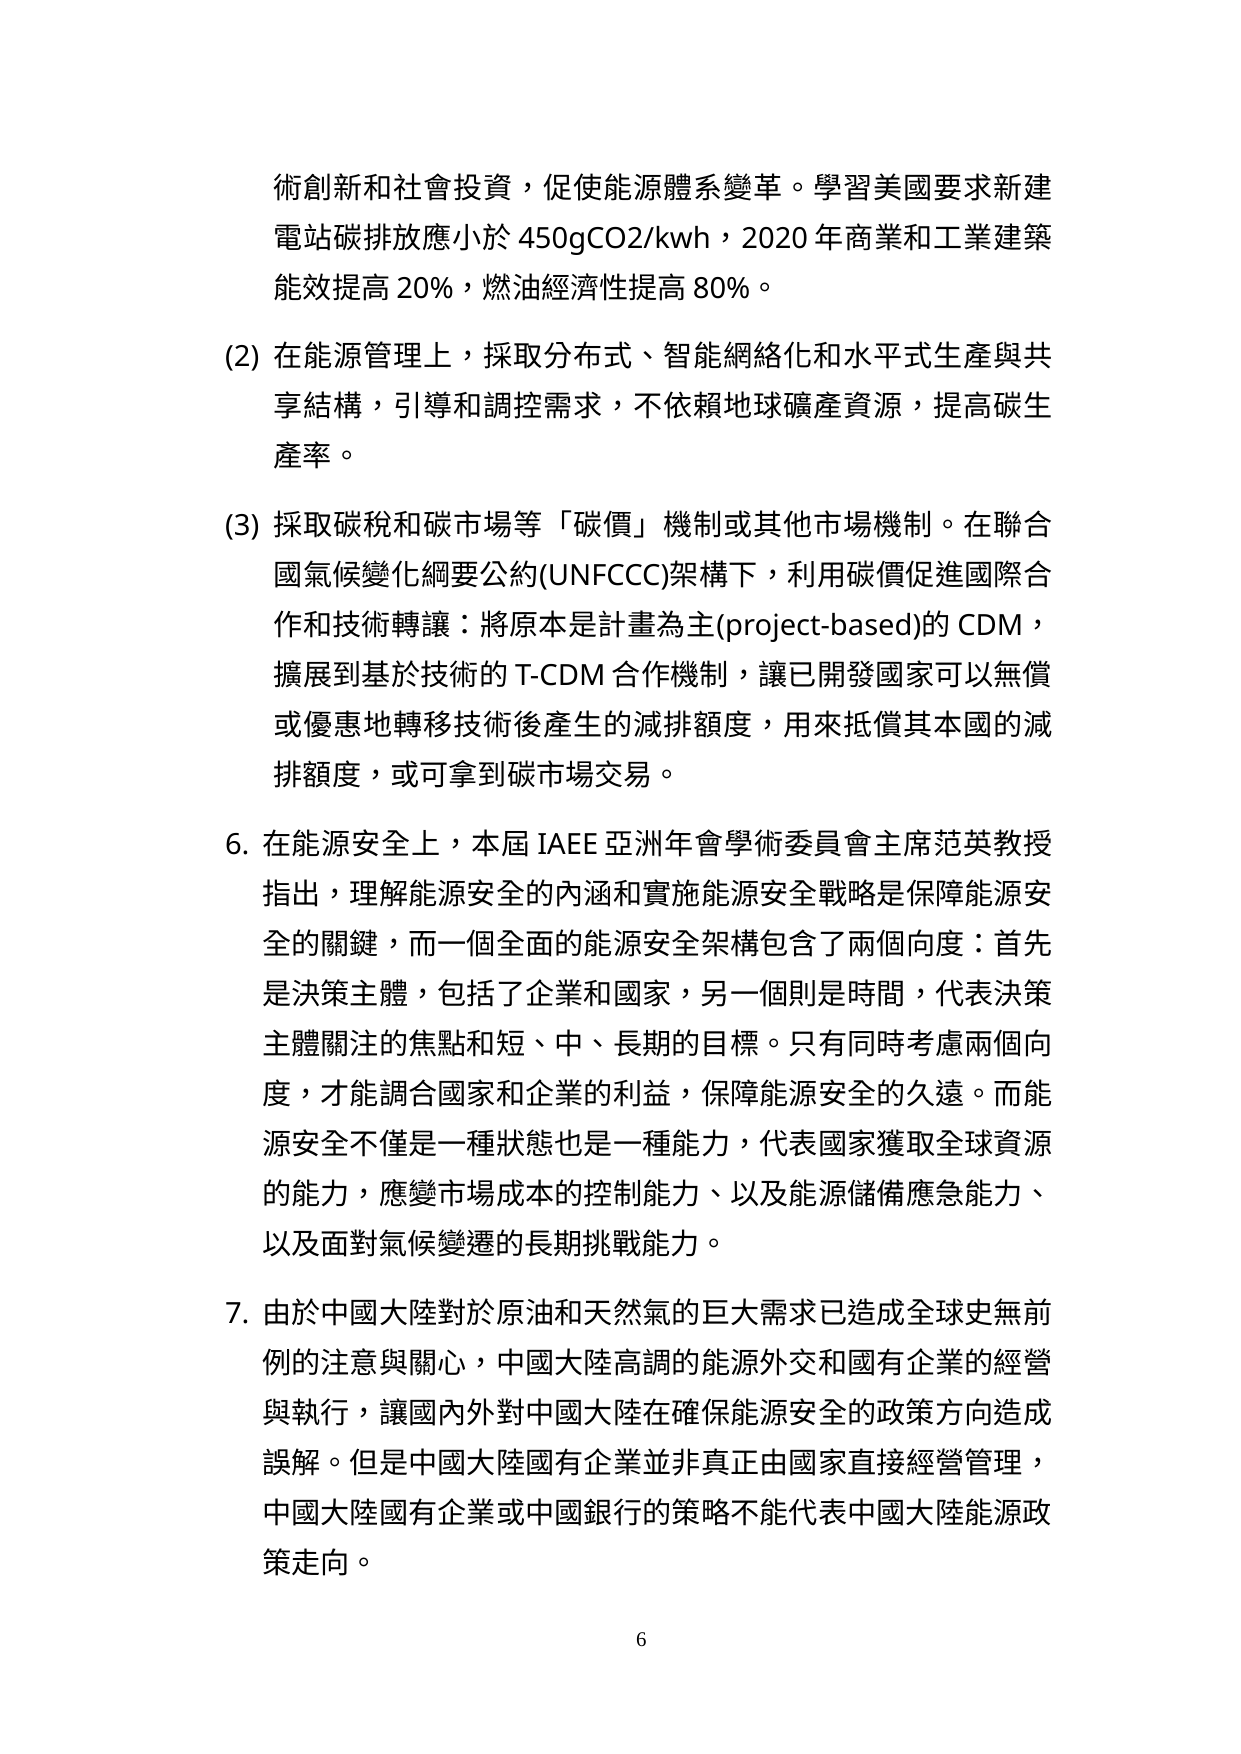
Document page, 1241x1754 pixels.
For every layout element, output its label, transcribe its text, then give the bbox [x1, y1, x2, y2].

list 由於中國大陸對於原油和天然氣的巨大需求已造成全球史無前例的注意與關心，中國大陸高調的能源外交和國有企業的經營與執行，讓國內外對中國大陸在確保能源安全的政策方向造成誤解。但是中國大陸國有企業並非真正由國家直接經營管理，中國大陸國有企業或中國銀行的策略不能代表中國大陸能源政策走向。 [225, 1282, 1053, 1582]
list 在能源安全上，本屆IAEE亞洲年會學術委員會主席范英教授指出，理解能源安全的內涵和實施能源安全戰略是保障能源安全的關鍵，而一個全面的能源安全架構包含了兩個向度：首先是決策主體，包括了企業和國家，另一個則是時間，代表決策主體關注的焦點和短、中、長期的目標。只有同時考慮兩個向度，才能調合國家和企業的利益，保障能源安全的久遠。而能源安全不僅是一種狀態也是一種能力，代表國家獲取全球資源的能力，應變市場成本的控制能力、以及能源儲備應急能力、以及面對氣候變遷的長期挑戰能力。 [225, 813, 1053, 1263]
list 術創新和社會投資，促使能源體系變革。學習美國要求新建電站碳排放應小於450gCO2/kwh，2020年商業和工業建築能效提高20%，燃油經濟性提高80%。 [225, 157, 1053, 307]
list 採取碳稅和碳市場等「碳價」機制或其他市場機制。在聯合國氣候變化綱要公約(UNFCCC)架構下，利用碳價促進國際合作和技術轉讓：將原本是計畫為主(project-based)的CDM，擴展到基於技術的T-CDM合作機制，讓已開發國家可以無償或優惠地轉移技術後產生的減排額度，用來抵償其本國的減排額度，或可拿到碳市場交易。 [225, 494, 1053, 794]
list 在能源管理上，採取分布式、智能網絡化和水平式生產與共享結構，引導和調控需求，不依賴地球礦產資源，提高碳生產率。 [225, 325, 1053, 475]
